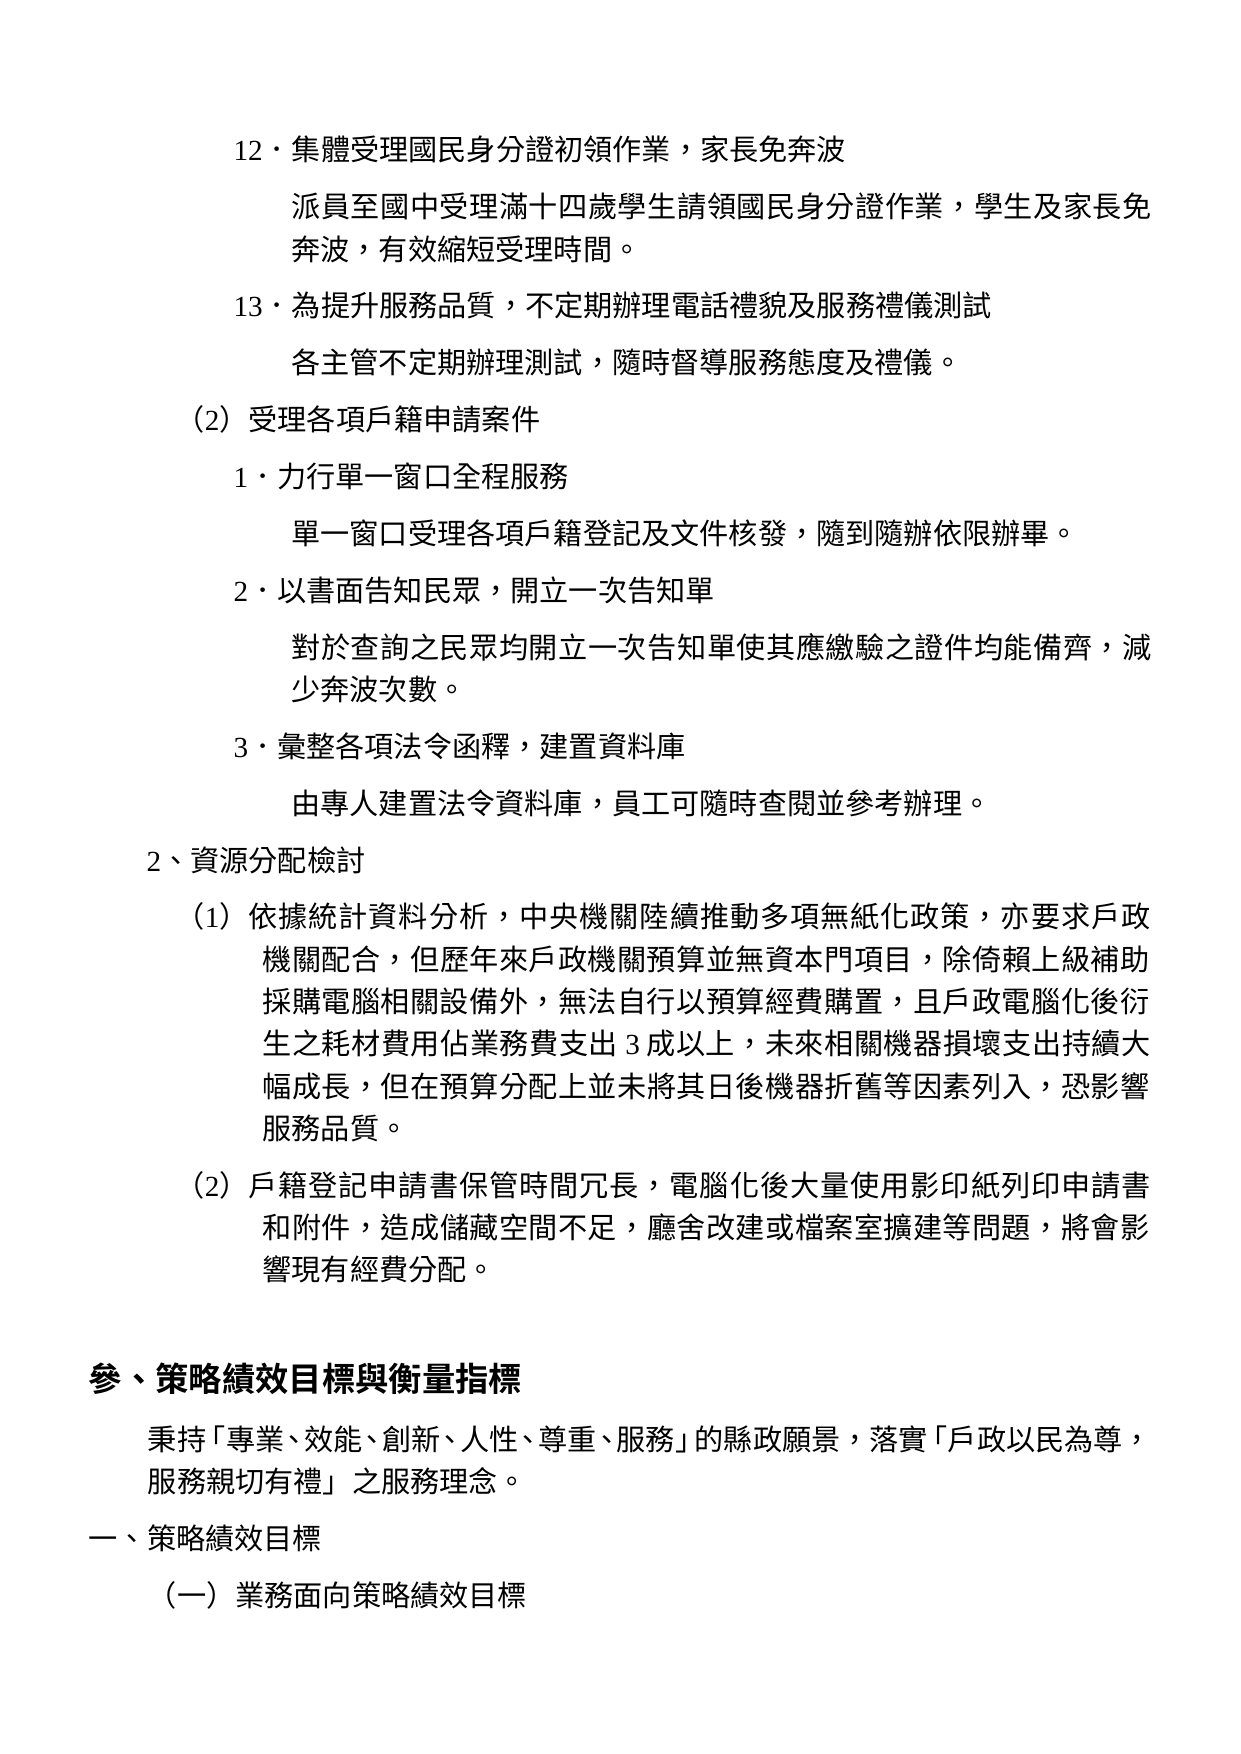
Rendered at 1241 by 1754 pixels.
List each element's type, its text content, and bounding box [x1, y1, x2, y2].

list 為提升服務品質，不定期辦理電話禮貌及服務禮儀測試 [233, 283, 1152, 325]
text 各主管不定期辦理測試，隨時督導服務態度及禮儀。 [291, 340, 1152, 382]
text 派員至國中受理滿十四歲學生請領國民身分證作業，學生及家長免奔波，有效縮短受理時間。 [291, 184, 1152, 268]
list 資源分配檢討 [146, 837, 1152, 879]
text 單一窗口受理各項戶籍登記及文件核發，隨到隨辦依限辦畢。 [291, 511, 1152, 553]
text 對於查詢之民眾均開立一次告知單使其應繳驗之證件均能備齊，減少奔波次數。 [291, 624, 1152, 709]
list 受理各項戶籍申請案件 [175, 397, 1152, 439]
list 集體受理國民身分證初領作業，家長免奔波 [233, 127, 1152, 169]
list 以書面告知民眾，開立一次告知單 [233, 567, 1152, 610]
text 參、策略績效目標與衡量指標 [88, 1353, 1152, 1401]
text 一、策略績效目標 [88, 1515, 1152, 1557]
text 秉持「專業、效能、創新、人性、尊重、服務」的縣政願景，落實「戶政以民為尊，服務親切有禮」之服務理念。 [148, 1416, 1152, 1501]
list 力行單一窗口全程服務 [233, 454, 1152, 496]
list 彙整各項法令函釋，建置資料庫 [233, 723, 1152, 766]
list 依據統計資料分析，中央機關陸續推動多項無紙化政策，亦要求戶政機關配合，但歷年來戶政機關預算並無資本門項目，除倚賴上級補助採購電腦相關設備外，無法自行以預算經費購置，且戶政電腦化後衍生之耗材費用佔業務費支出3成以上，未來相關機器損壞支出持續大幅成長，但在預算分配上並未將其日後機器折舊等因素列入，恐影響服務品質。 [175, 894, 1152, 1148]
list 戶籍登記申請書保管時間冗長，電腦化後大量使用影印紙列印申請書和附件，造成儲藏空間不足，廳舍改建或檔案室擴建等問題，將會影響現有經費分配。 [175, 1162, 1152, 1289]
text 由專人建置法令資料庫，員工可隨時查閱並參考辦理。 [291, 780, 1152, 823]
text （一）業務面向策略績效目標 [148, 1572, 1152, 1614]
